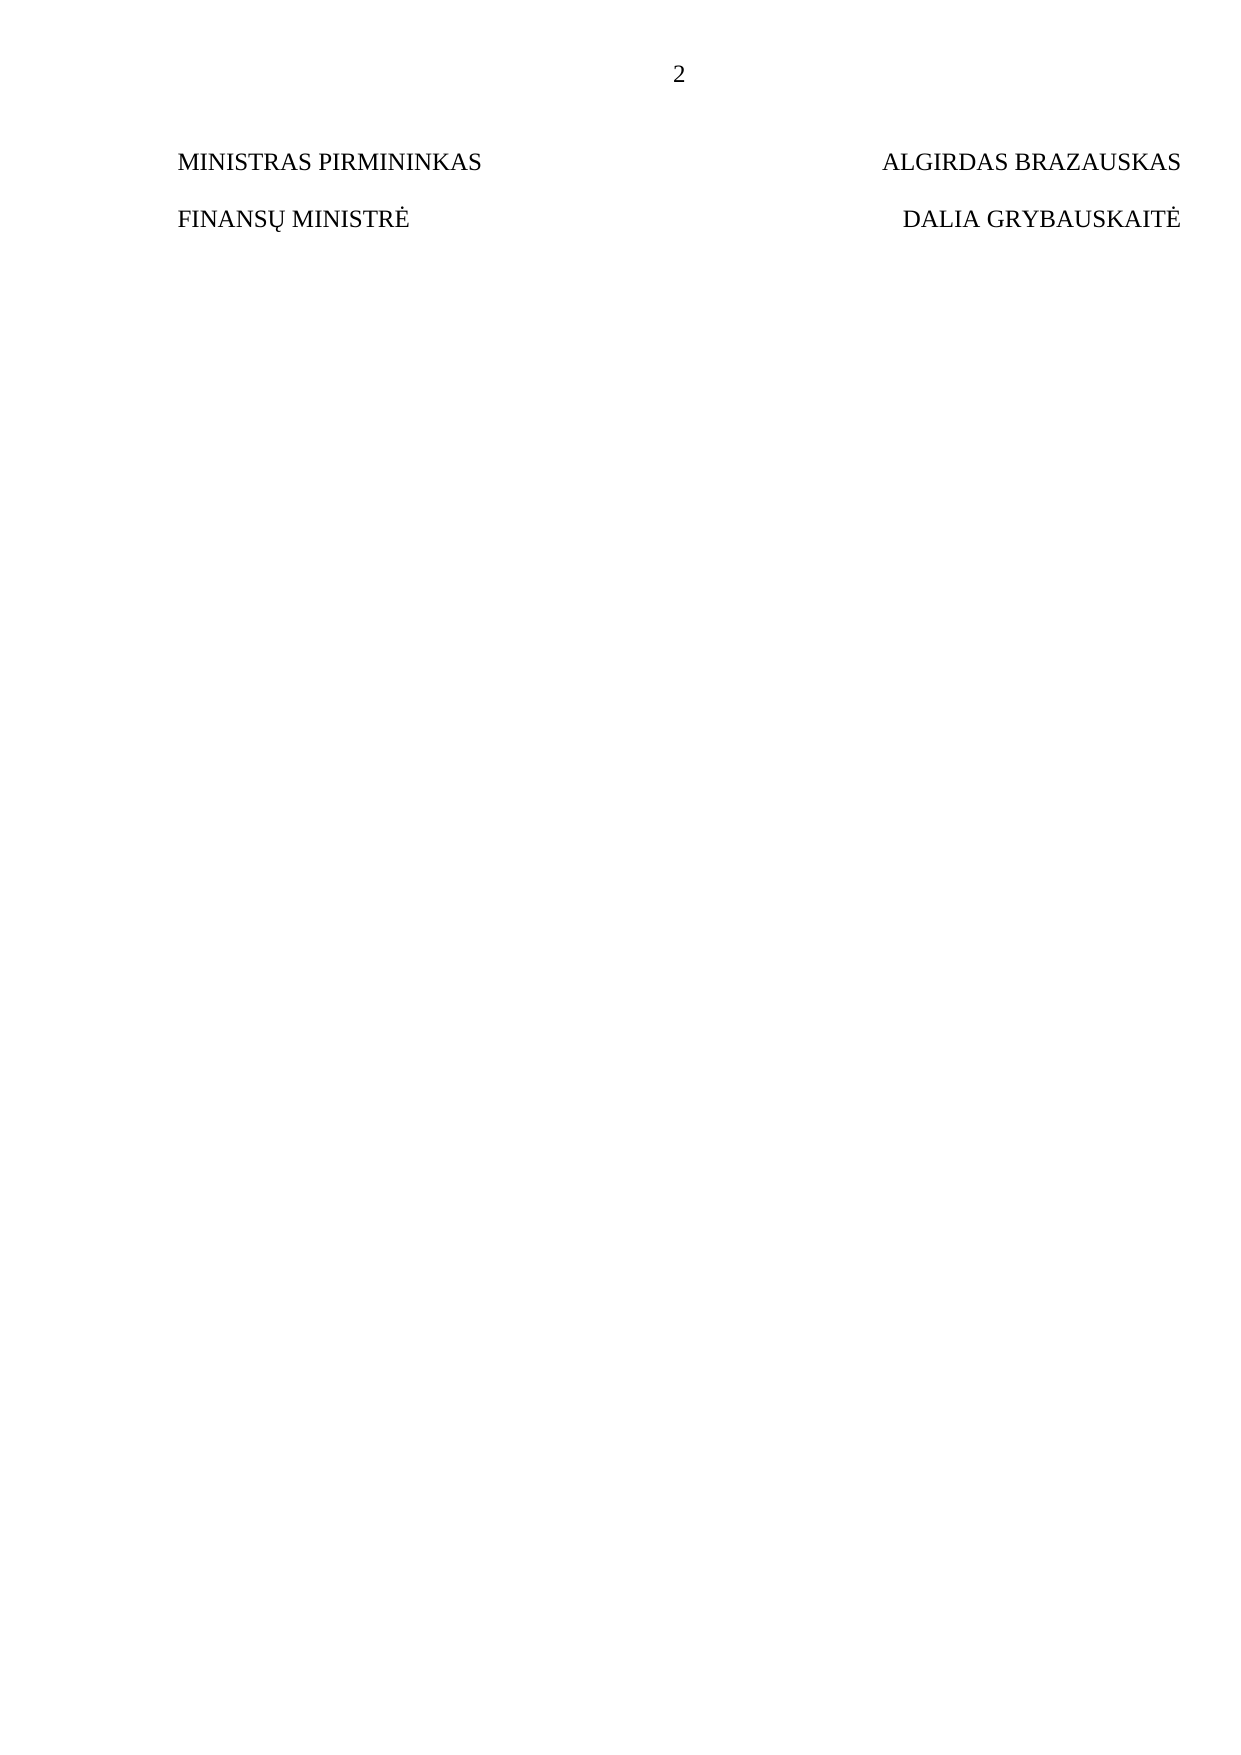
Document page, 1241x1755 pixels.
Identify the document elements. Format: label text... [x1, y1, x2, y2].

text FINANSŲ MINISTRĖ DALIA GRYBAUSKAITĖ [177, 204, 1181, 233]
text Ministras Pirmininkas Algirdas Brazauskas [177, 147, 1181, 176]
